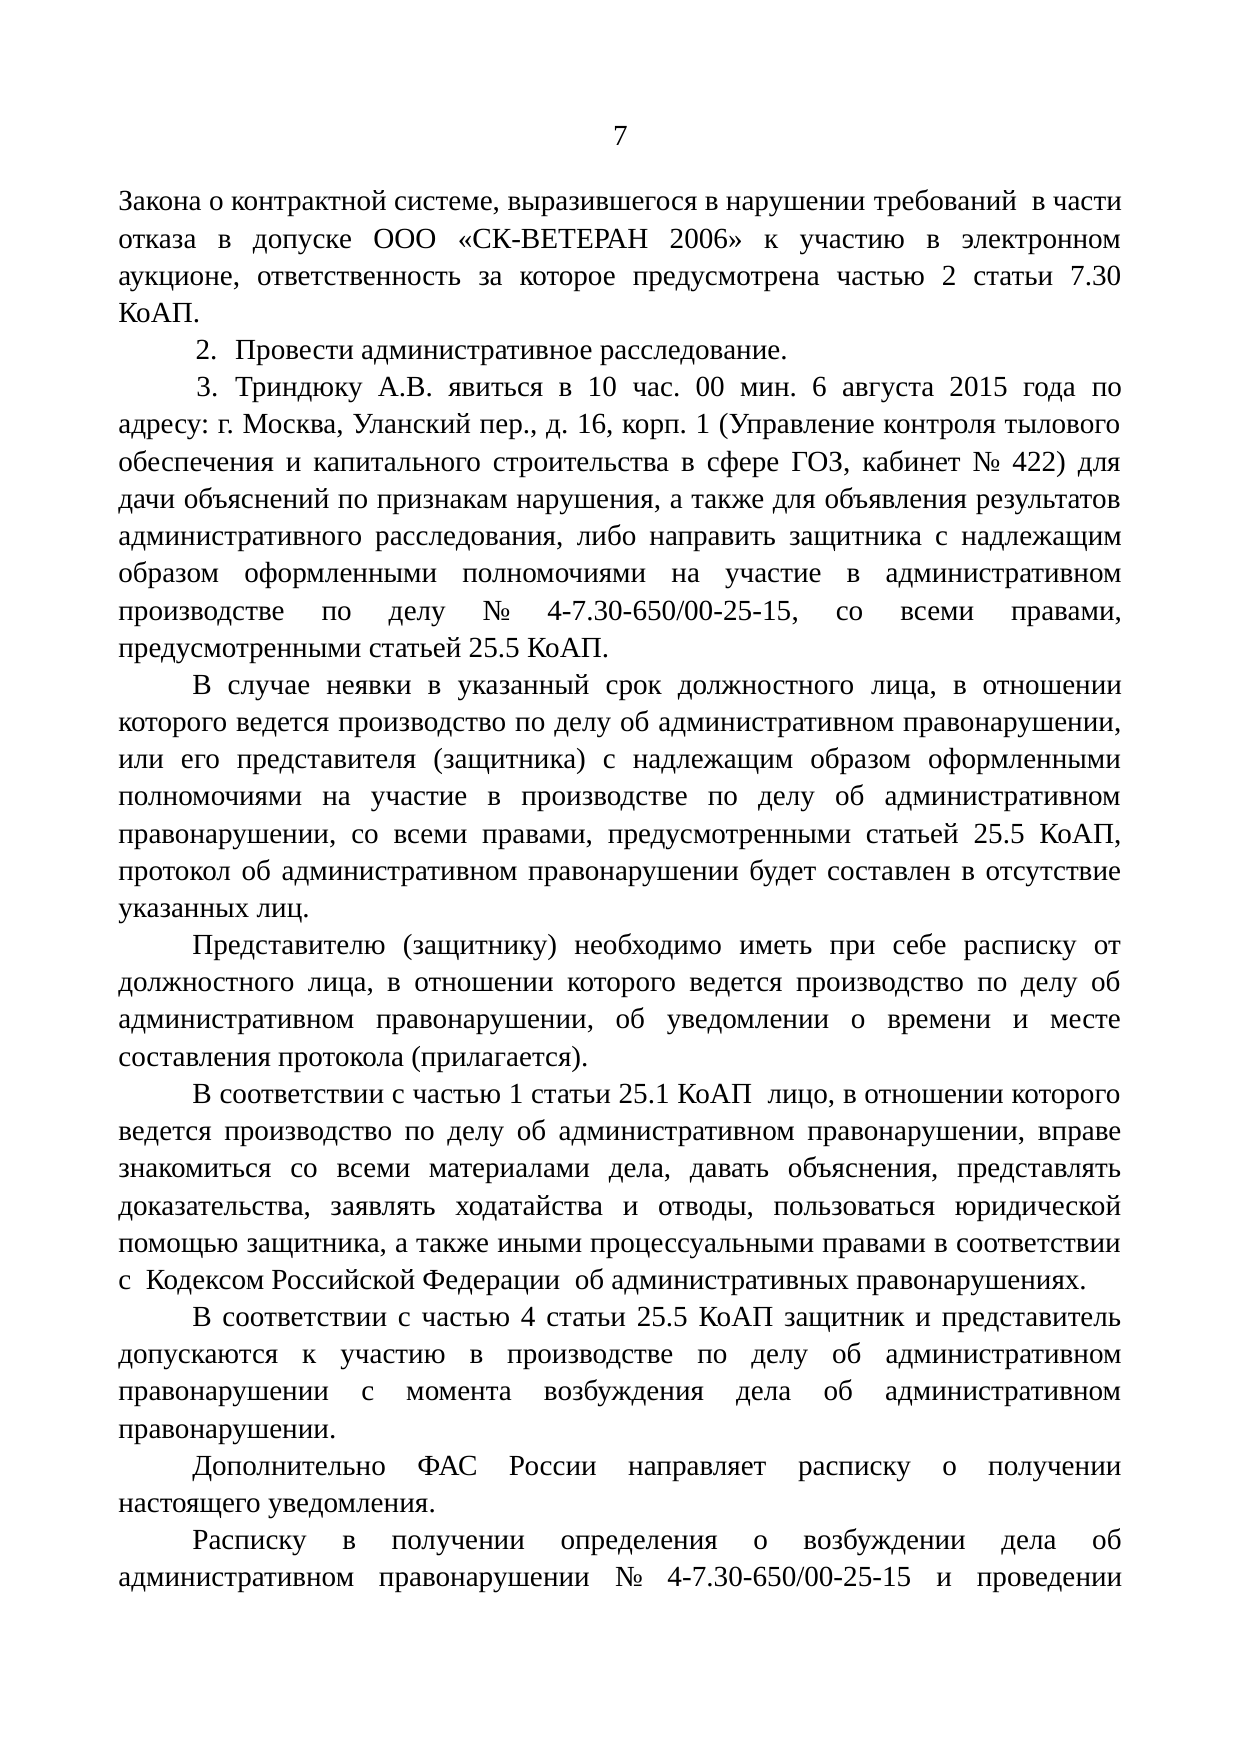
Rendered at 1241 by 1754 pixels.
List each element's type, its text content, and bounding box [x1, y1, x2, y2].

list Триндюку А.В. явиться в 10 час. 00 мин. 6 августа 2015 года по адресу: г. Москва, Уланский пер., д. 16, корп. 1 (Управление контроля тылового обеспечения и капитального строительства в сфере ГОЗ, кабинет № 422) для дачи объяснений по признакам нарушения, а также для объявления результатов административного расследования, либо направить защитника с надлежащим образом оформленными полномочиями на участие в административном производстве по делу № 4-7.30-650/00-25-15, со всеми правами, предусмотренными статьей 25.5 КоАП. [118, 367, 1122, 664]
text В соответствии с частью 4 статьи 25.5 КоАП защитник и представитель допускаются к участию в производстве по делу об административном правонарушении с момента возбуждения дела об административном правонарушении. [118, 1297, 1122, 1446]
list Провести административное расследование. [118, 330, 1122, 367]
text Представителю (защитнику) необходимо иметь при себе расписку от должностного лица, в отношении которого ведется производство по делу об административном правонарушении, об уведомлении о времени и месте составления протокола (прилагается). [118, 925, 1122, 1074]
text В соответствии с частью 1 статьи 25.1 КоАП лицо, в отношении которого ведется производство по делу об административном правонарушении, вправе знакомиться со всеми материалами дела, давать объяснения, представлять доказательства, заявлять ходатайства и отводы, пользоваться юридической помощью защитника, а также иными процессуальными правами в соответствии с Кодексом Российской Федерации об административных правонарушениях. [118, 1074, 1122, 1297]
text В случае неявки в указанный срок должностного лица, в отношении которого ведется производство по делу об административном правонарушении, или его представителя (защитника) с надлежащим образом оформленными полномочиями на участие в производстве по делу об административном правонарушении, со всеми правами, предусмотренными статьей 25.5 КоАП, протокол об административном правонарушении будет составлен в отсутствие указанных лиц. [118, 664, 1122, 925]
list Закона о контрактной системе, выразившегося в нарушении требований в части отказа в допуске ООО «СК-ВЕТЕРАН 2006» к участию в электронном аукционе, ответственность за которое предусмотрена частью 2 статьи 7.30 КоАП. [118, 181, 1122, 330]
text Дополнительно ФАС России направляет расписку о получении настоящего уведомления. [118, 1446, 1122, 1520]
text Расписку в получении определения о возбуждении дела об административном правонарушении № 4-7.30-650/00-25-15 и проведении [118, 1520, 1122, 1594]
